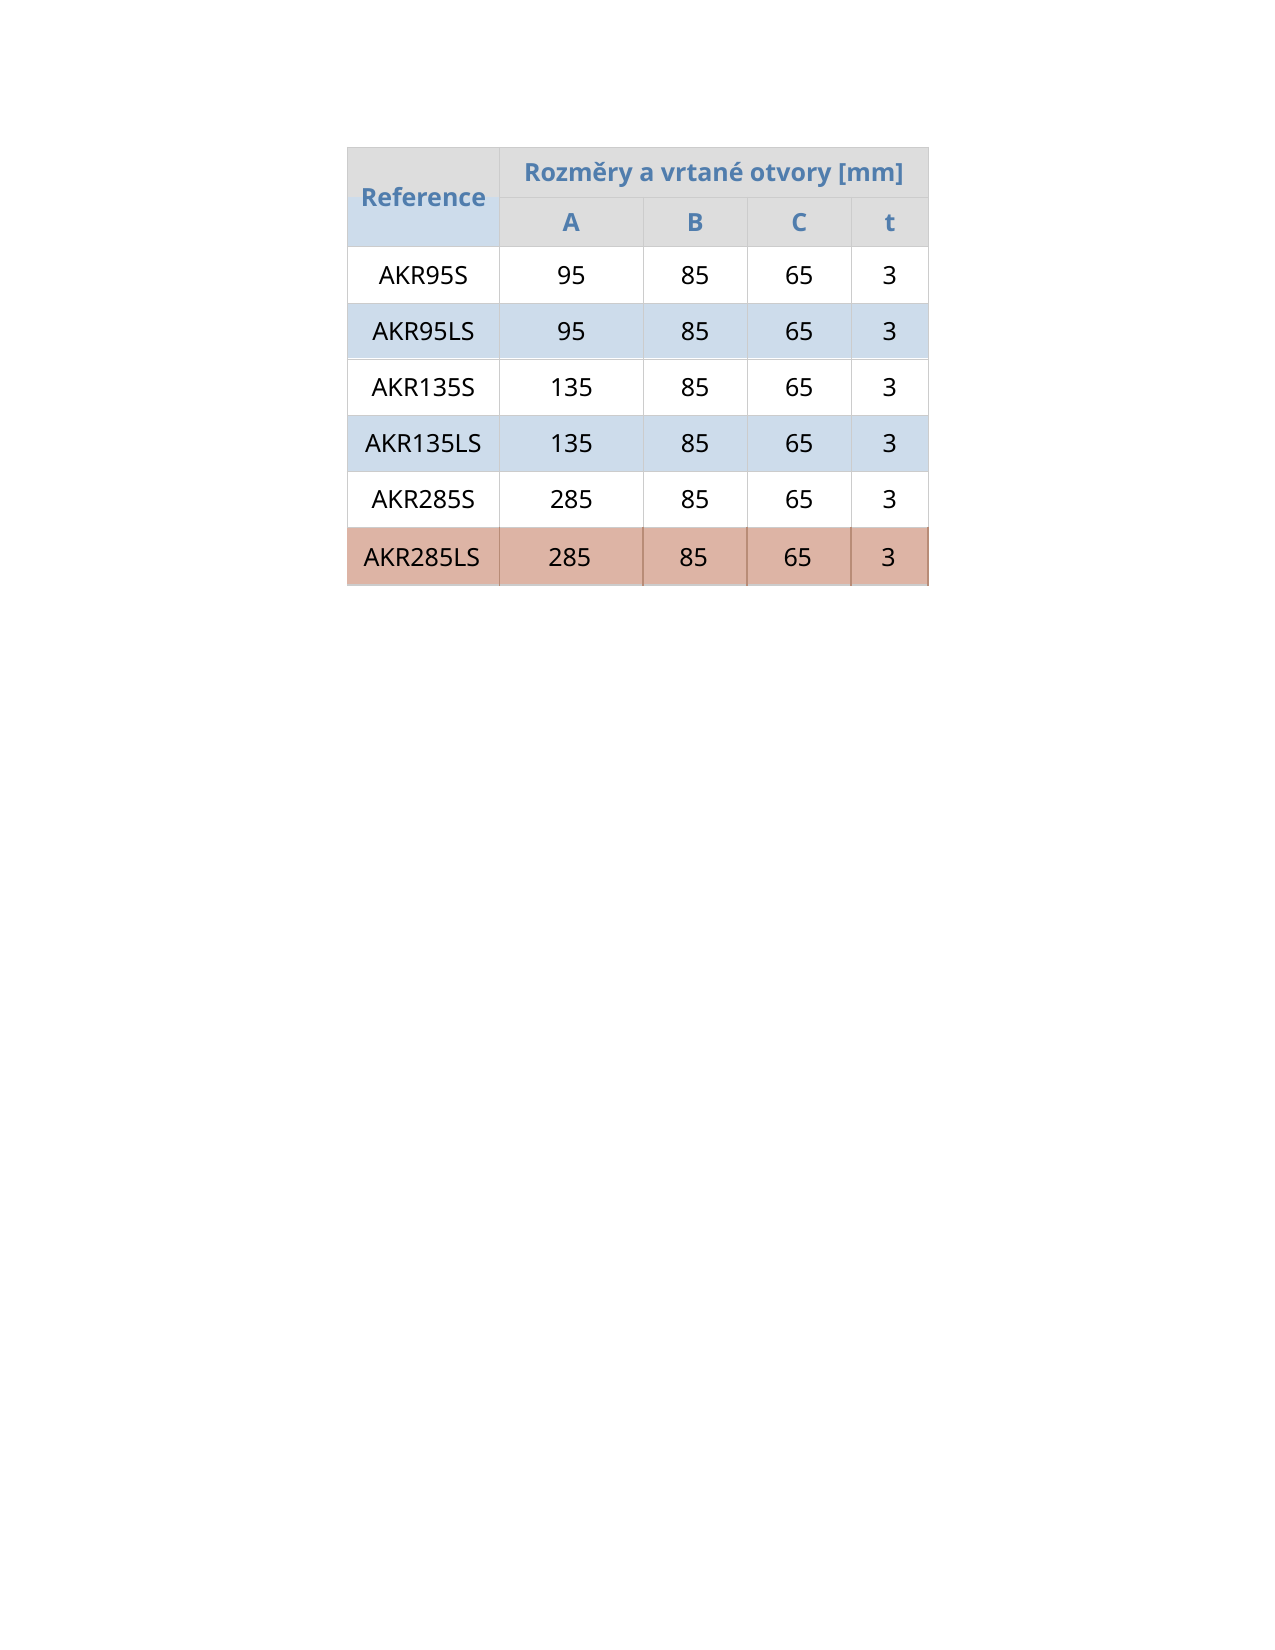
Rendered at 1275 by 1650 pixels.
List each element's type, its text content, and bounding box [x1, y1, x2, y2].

table_cell AKR135S [348, 360, 499, 414]
table_cell AKR285S [348, 472, 499, 527]
table_cell 85 [644, 528, 746, 584]
table_cell 95 [500, 304, 643, 358]
table_cell 3 [852, 304, 928, 358]
table_cell 95 [500, 247, 643, 302]
table_cell 85 [644, 416, 747, 471]
table_cell 285 [500, 528, 642, 584]
table_cell AKR135LS [348, 416, 499, 471]
table_cell 65 [748, 528, 850, 584]
table_cell 85 [644, 472, 747, 527]
table_cell B [644, 198, 747, 246]
table_cell C [748, 198, 851, 246]
table_cell 65 [748, 304, 851, 358]
table_cell 85 [644, 304, 747, 358]
table_cell AKR95LS [348, 304, 499, 358]
table_cell 3 [852, 472, 928, 527]
table_cell 3 [852, 416, 928, 471]
table_cell A [500, 198, 643, 246]
table_cell 285 [500, 472, 643, 527]
table_cell 135 [500, 360, 643, 414]
table_cell 85 [644, 247, 747, 302]
table_cell 65 [748, 472, 851, 527]
table_cell 65 [748, 360, 851, 414]
table_cell 65 [748, 247, 851, 302]
table_cell 3 [852, 528, 927, 584]
table_cell 65 [748, 416, 851, 471]
table_cell t [852, 198, 928, 246]
table_cell 85 [644, 360, 747, 414]
table_header Reference [348, 148, 499, 197]
table_cell 3 [852, 360, 928, 414]
table_cell 135 [500, 416, 643, 471]
table_cell 3 [852, 247, 928, 302]
table_header Rozměry a vrtané otvory [mm] [500, 148, 928, 197]
table_cell AKR95S [348, 247, 499, 302]
table_cell AKR285LS [347, 528, 499, 584]
